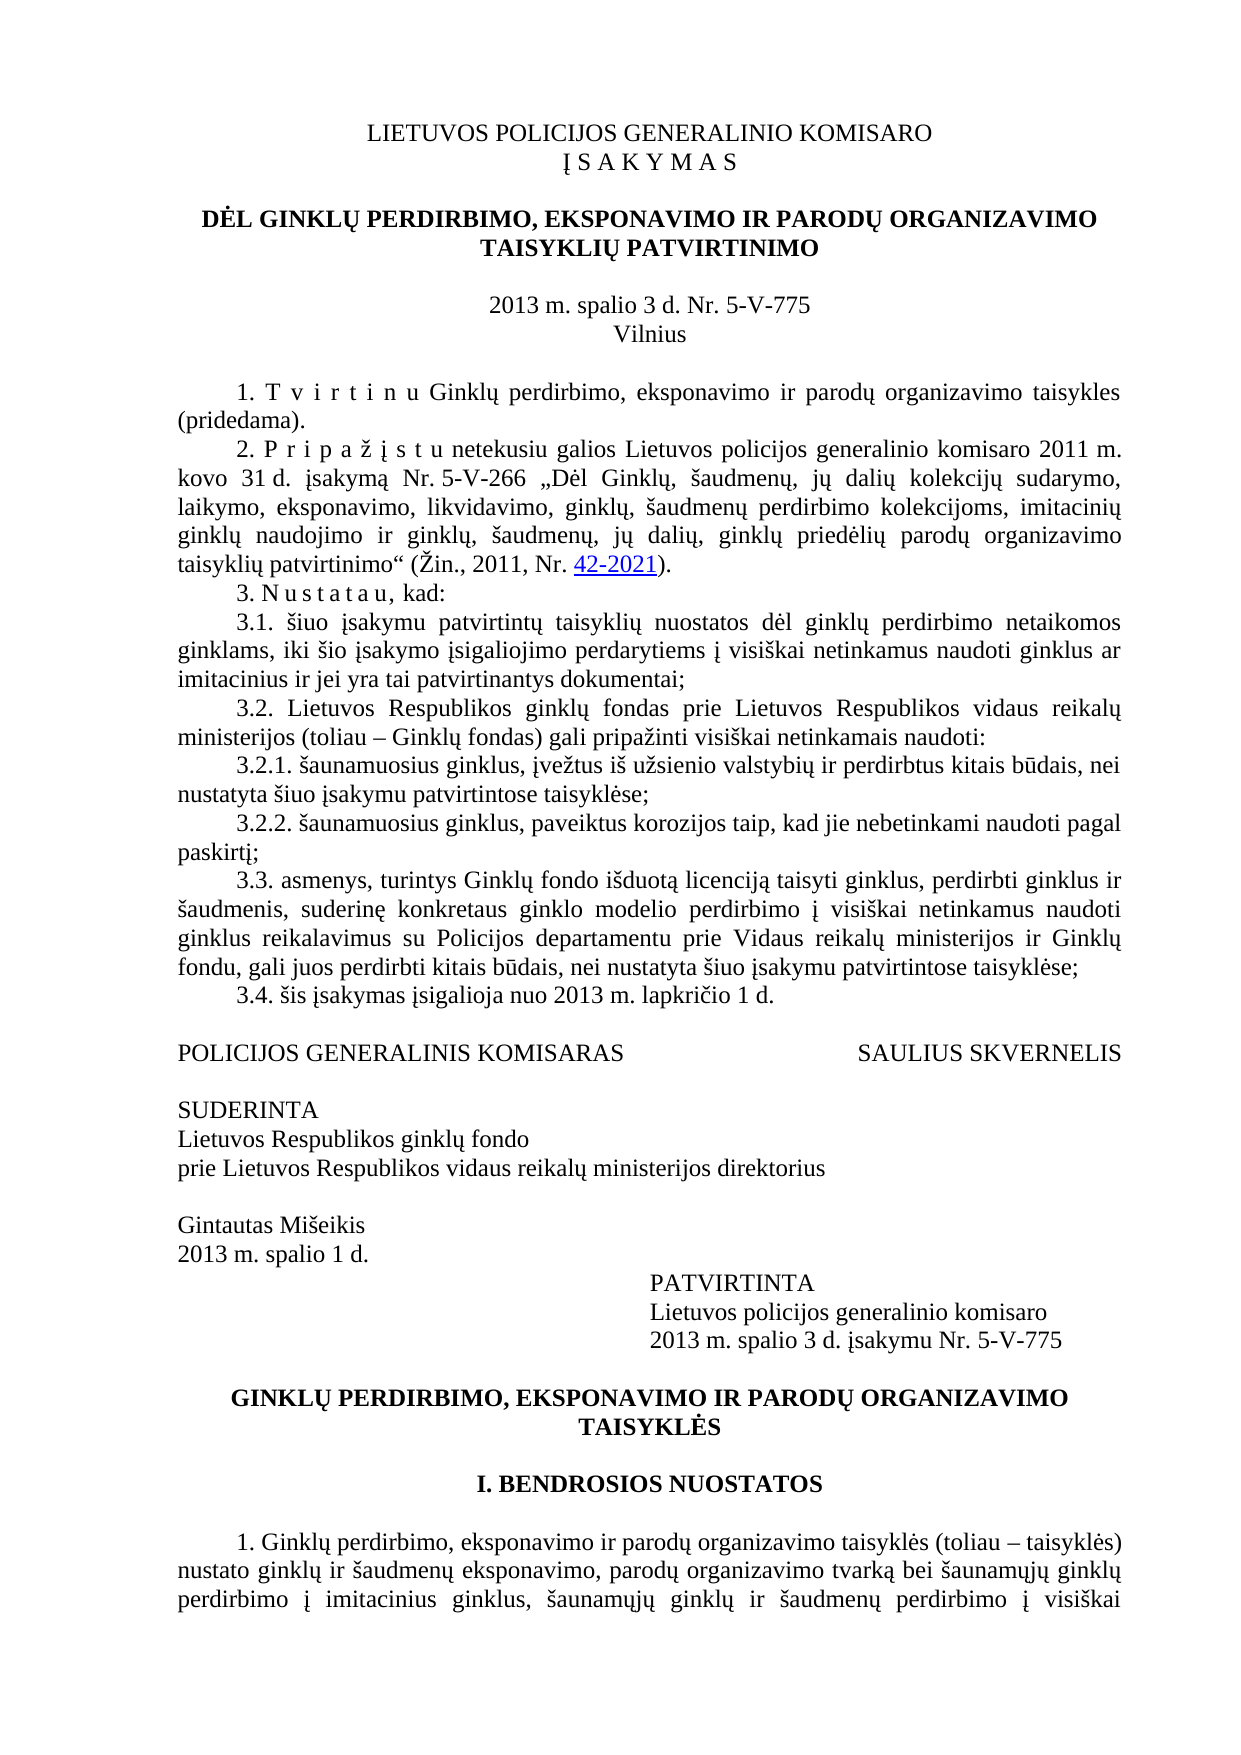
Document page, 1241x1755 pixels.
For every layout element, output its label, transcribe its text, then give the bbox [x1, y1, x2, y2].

text Policijos generalinis komisaras Saulius Skvernelis [177, 1038, 1122, 1067]
text 3.2.2. šaunamuosius ginklus, paveiktus korozijos taip, kad jie nebetinkami naudoti pagal paskirtį; [177, 808, 1122, 866]
text 3.2.1. šaunamuosius ginklus, įvežtus iš užsienio valstybių ir perdirbtus kitais būdais, nei nustatyta šiuo įsakymu patvirtintose taisyklėse; [177, 751, 1122, 808]
text 1. T v i r t i n u Ginklų perdirbimo, eksponavimo ir parodų organizavimo taisykles (pridedama). [177, 377, 1122, 434]
text 2013 m. spalio 1 d. [177, 1239, 1122, 1268]
text 2013 m. spalio 3 d. Nr. 5-V-775 [177, 291, 1122, 319]
text TAISYKLĖS [177, 1412, 1122, 1441]
text 3. Nustatau, kad: [177, 578, 1122, 607]
text Gintautas Mišeikis [177, 1211, 1122, 1239]
text 3.4. šis įsakymas įsigalioja nuo 2013 m. lapkričio 1 d. [177, 981, 1122, 1009]
text 3.2. Lietuvos Respublikos ginklų fondas prie Lietuvos Respublikos vidaus reikalų ministerijos (toliau – Ginklų fondas) gali pripažinti visiškai netinkamais naudoti: [177, 693, 1122, 751]
text 2013 m. spalio 3 d. įsakymu Nr. 5-V-775 [649, 1326, 1122, 1354]
text prie Lietuvos Respublikos vidaus reikalų ministerijos direktorius [177, 1153, 1122, 1182]
text 1. Ginklų perdirbimo, eksponavimo ir parodų organizavimo taisyklės (toliau – taisyklės) nustato ginklų ir šaudmenų eksponavimo, parodų organizavimo tvarką bei šaunamųjų ginklų perdirbimo į imitacinius ginklus, šaunamųjų ginklų ir šaudmenų perdirbimo į visiškai [177, 1527, 1122, 1613]
text 2. P r i p a ž į s t u netekusiu galios Lietuvos policijos generalinio komisaro 2011 m. kovo 31 d. įsakymą Nr. 5-V-266 „Dėl Ginklų, šaudmenų, jų dalių kolekcijų sudarymo, laikymo, eksponavimo, likvidavimo, ginklų, šaudmenų perdirbimo kolekcijoms, imitacinių ginklų naudojimo ir ginklų, šaudmenų, jų dalių, ginklų priedėlių parodų organizavimo taisyklių patvirtinimo“ (Žin., 2011, Nr. 42-2021). [177, 434, 1122, 578]
text 3.3. asmenys, turintys Ginklų fondo išduotą licenciją taisyti ginklus, perdirbti ginklus ir šaudmenis, suderinę konkretaus ginklo modelio perdirbimo į visiškai netinkamus naudoti ginklus reikalavimus su Policijos departamentu prie Vidaus reikalų ministerijos ir Ginklų fondu, gali juos perdirbti kitais būdais, nei nustatyta šiuo įsakymu patvirtintose taisyklėse; [177, 866, 1122, 981]
text Lietuvos Respublikos ginklų fondo [177, 1124, 1122, 1153]
text Vilnius [177, 319, 1122, 348]
text 3.1. šiuo įsakymu patvirtintų taisyklių nuostatos dėl ginklų perdirbimo netaikomos ginklams, iki šio įsakymo įsigaliojimo perdarytiems į visiškai netinkamus naudoti ginklus ar imitacinius ir jei yra tai patvirtinantys dokumentai; [177, 607, 1122, 693]
text I. BENDROSIOS NUOSTATOS [177, 1469, 1122, 1498]
text LIETUVOS POLICIJOS GENERALINIO KOMISARO [177, 118, 1122, 147]
text PATVIRTINTA [649, 1268, 1122, 1297]
text Į S A K Y M A S [177, 147, 1122, 176]
text DĖL GINKLŲ PERDIRBIMO, EKSPONAVIMO IR PARODŲ ORGANIZAVIMO TAISYKLIŲ PATVIRTINIMO [177, 204, 1122, 262]
text GINKLŲ PERDIRBIMO, EKSPONAVIMO IR PARODŲ ORGANIZAVIMO [177, 1383, 1122, 1412]
text SUDERINTA [177, 1096, 1122, 1124]
text Lietuvos policijos generalinio komisaro [649, 1297, 1122, 1326]
